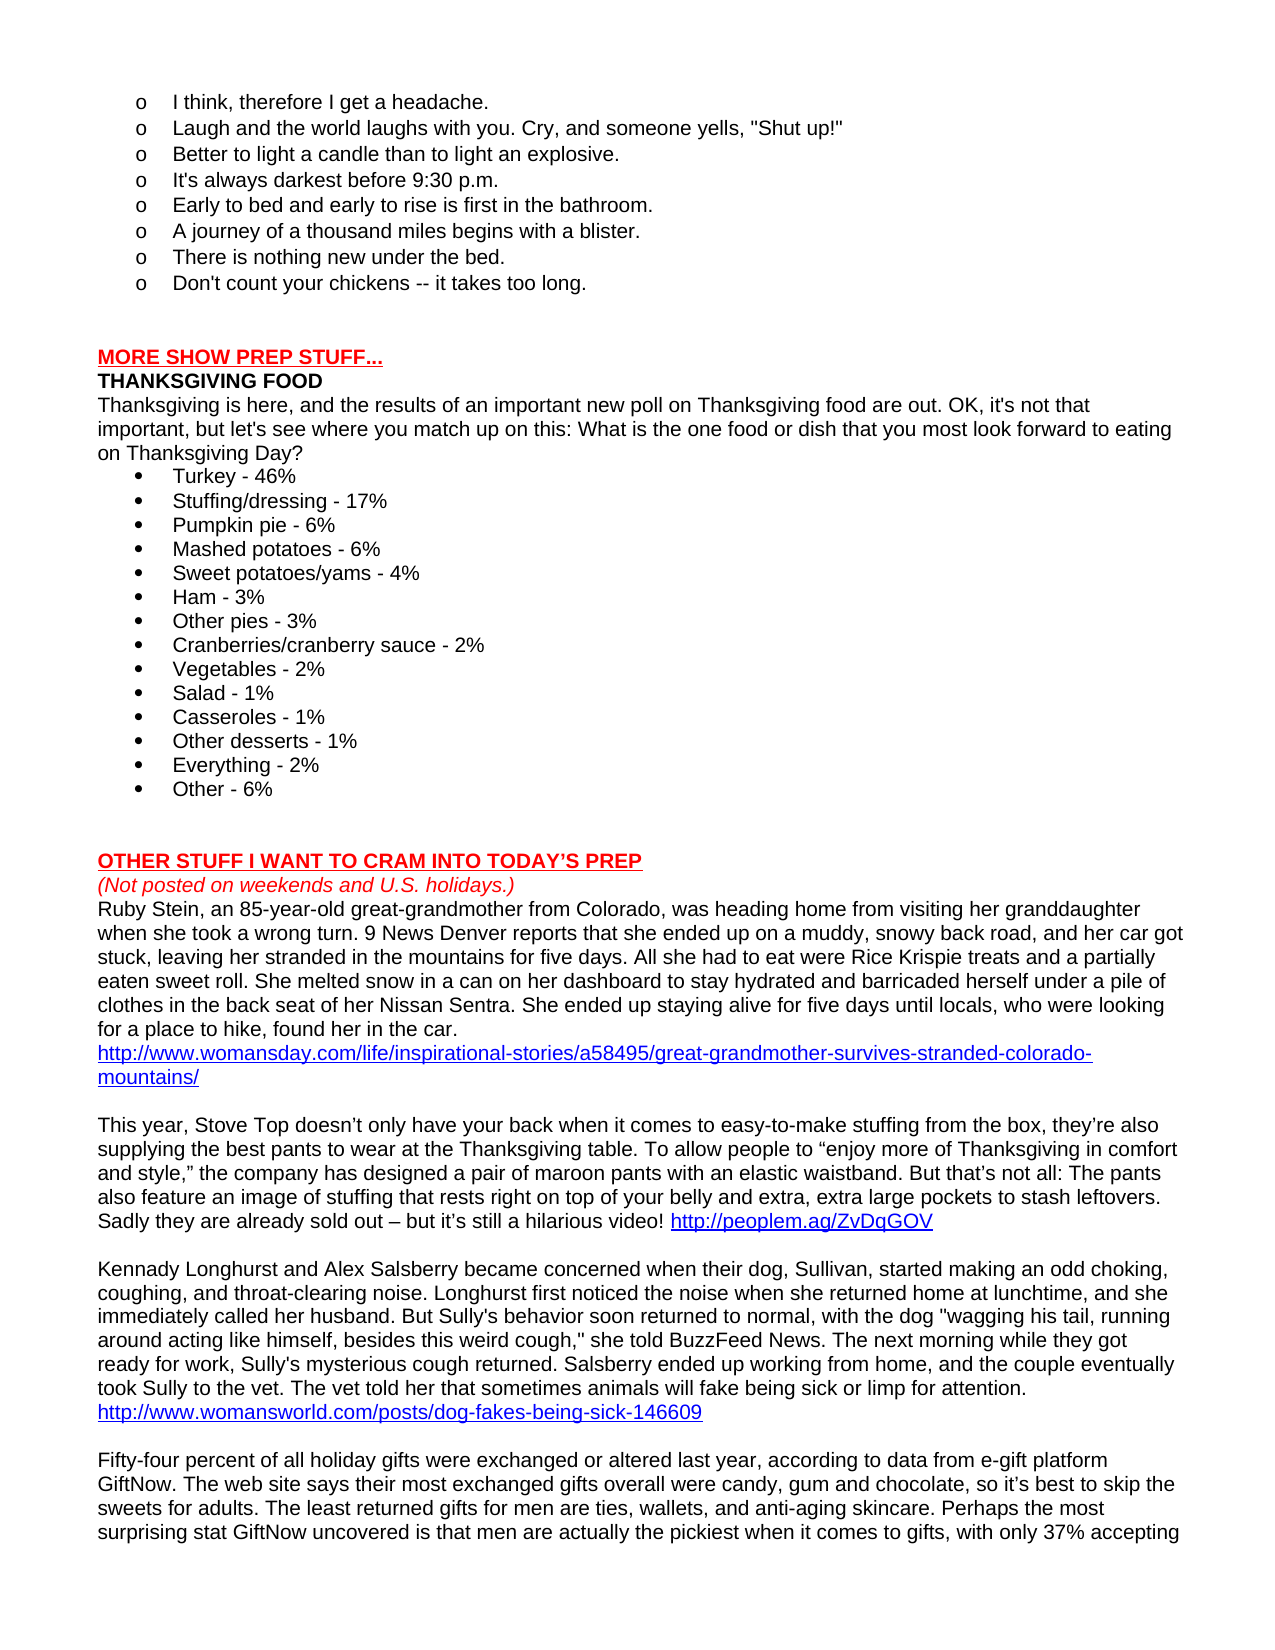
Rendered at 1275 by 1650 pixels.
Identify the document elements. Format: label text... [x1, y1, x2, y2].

list Early to bed and early to rise is first in the bathroom. [135, 193, 1185, 219]
text Fifty-four percent of all holiday gifts were exchanged or altered last year, according to data from e-gift platform GiftNow. The web site says their most exchanged gifts overall were candy, gum and chocolate, so it’s best to skip the sweets for adults. The least returned gifts for men are ties, wallets, and anti-aging skincare. Perhaps the most surprising stat GiftNow uncovered is that men are actually the pickiest when it comes to gifts, with only 37% accepting [97, 1448, 1185, 1544]
list Sweet potatoes/yams - 4% [135, 561, 1185, 585]
list Turkey - 46% [135, 464, 1185, 488]
text Kennady Longhurst and Alex Salsberry became concerned when their dog, Sullivan, started making an odd choking, coughing, and throat-clearing noise. Longhurst first noticed the noise when she returned home at lunchtime, and she immediately called her husband. But Sully's behavior soon returned to normal, with the dog "wagging his tail, running around acting like himself, besides this weird cough," she told BuzzFeed News. The next morning while they got ready for work, Sully's mysterious cough returned. Salsberry ended up working from home, and the couple eventually took Sully to the vet. The vet told her that sometimes animals will fake being sick or limp for attention. http://www.womansworld.com/posts/dog-fakes-being-sick-146609 [97, 1256, 1185, 1424]
list Salad - 1% [135, 681, 1185, 705]
list Better to light a candle than to light an explosive. [135, 142, 1185, 167]
list It's always darkest before 9:30 p.m. [135, 167, 1185, 193]
list Don't count your chickens -- it takes too long. [135, 271, 1185, 297]
list A journey of a thousand miles begins with a blister. [135, 219, 1185, 245]
text This year, Stove Top doesn’t only have your back when it comes to easy-to-make stuffing from the box, they’re also supplying the best pants to wear at the Thanksgiving table. To allow people to “enjoy more of Thanksgiving in comfort and style,” the company has designed a pair of maroon pants with an elastic waistband. But that’s not all: The pants also feature an image of stuffing that rests right on top of your belly and extra, extra large pockets to stash leftovers. Sadly they are already sold out – but it’s still a hilarious video! http://peoplem.ag/ZvDqGOV [97, 1113, 1185, 1232]
list There is nothing new under the bed. [135, 245, 1185, 271]
text Ruby Stein, an 85-year-old great-grandmother from Colorado, was heading home from visiting her granddaughter when she took a wrong turn. 9 News Denver reports that she ended up on a muddy, snowy back road, and her car got stuck, leaving her stranded in the mountains for five days. All she had to eat were Rice Krispie treats and a partially eaten sweet roll. She melted snow in a can on her dashboard to stay hydrated and barricaded herself under a pile of clothes in the back seat of her Nissan Sentra. She ended up staying alive for five days until locals, who were looking for a place to hike, found her in the car. http://www.womansday.com/life/inspirational-stories/a58495/great-grandmother-survives-stranded-colorado-mountains/ [97, 897, 1185, 1089]
list Other desserts - 1% [135, 729, 1185, 753]
subtitle (Not posted on weekends and U.S. holidays.) [97, 873, 1185, 897]
list Pumpkin pie - 6% [135, 512, 1185, 537]
list Laugh and the world laughs with you. Cry, and someone yells, "Shut up!" [135, 116, 1185, 142]
text OTHER STUFF I WANT TO CRAM INTO TODAY’S PREP [97, 849, 1185, 873]
list Ham - 3% [135, 585, 1185, 609]
list Casseroles - 1% [135, 705, 1185, 729]
text Thanksgiving is here, and the results of an important new poll on Thanksgiving food are out. OK, it's not that important, but let's see where you match up on this: What is the one food or dish that you most look forward to eating on Thanksgiving Day? [97, 392, 1185, 464]
text THANKSGIVING FOOD [97, 368, 1185, 392]
list Mashed potatoes - 6% [135, 537, 1185, 561]
list Other - 6% [135, 777, 1185, 801]
text MORE SHOW PREP STUFF... [97, 344, 1185, 368]
list Vegetables - 2% [135, 657, 1185, 681]
list Cranberries/cranberry sauce - 2% [135, 633, 1185, 657]
list Stuffing/dressing - 17% [135, 488, 1185, 512]
list Other pies - 3% [135, 609, 1185, 633]
list Everything - 2% [135, 753, 1185, 777]
list I think, therefore I get a headache. [135, 90, 1185, 116]
